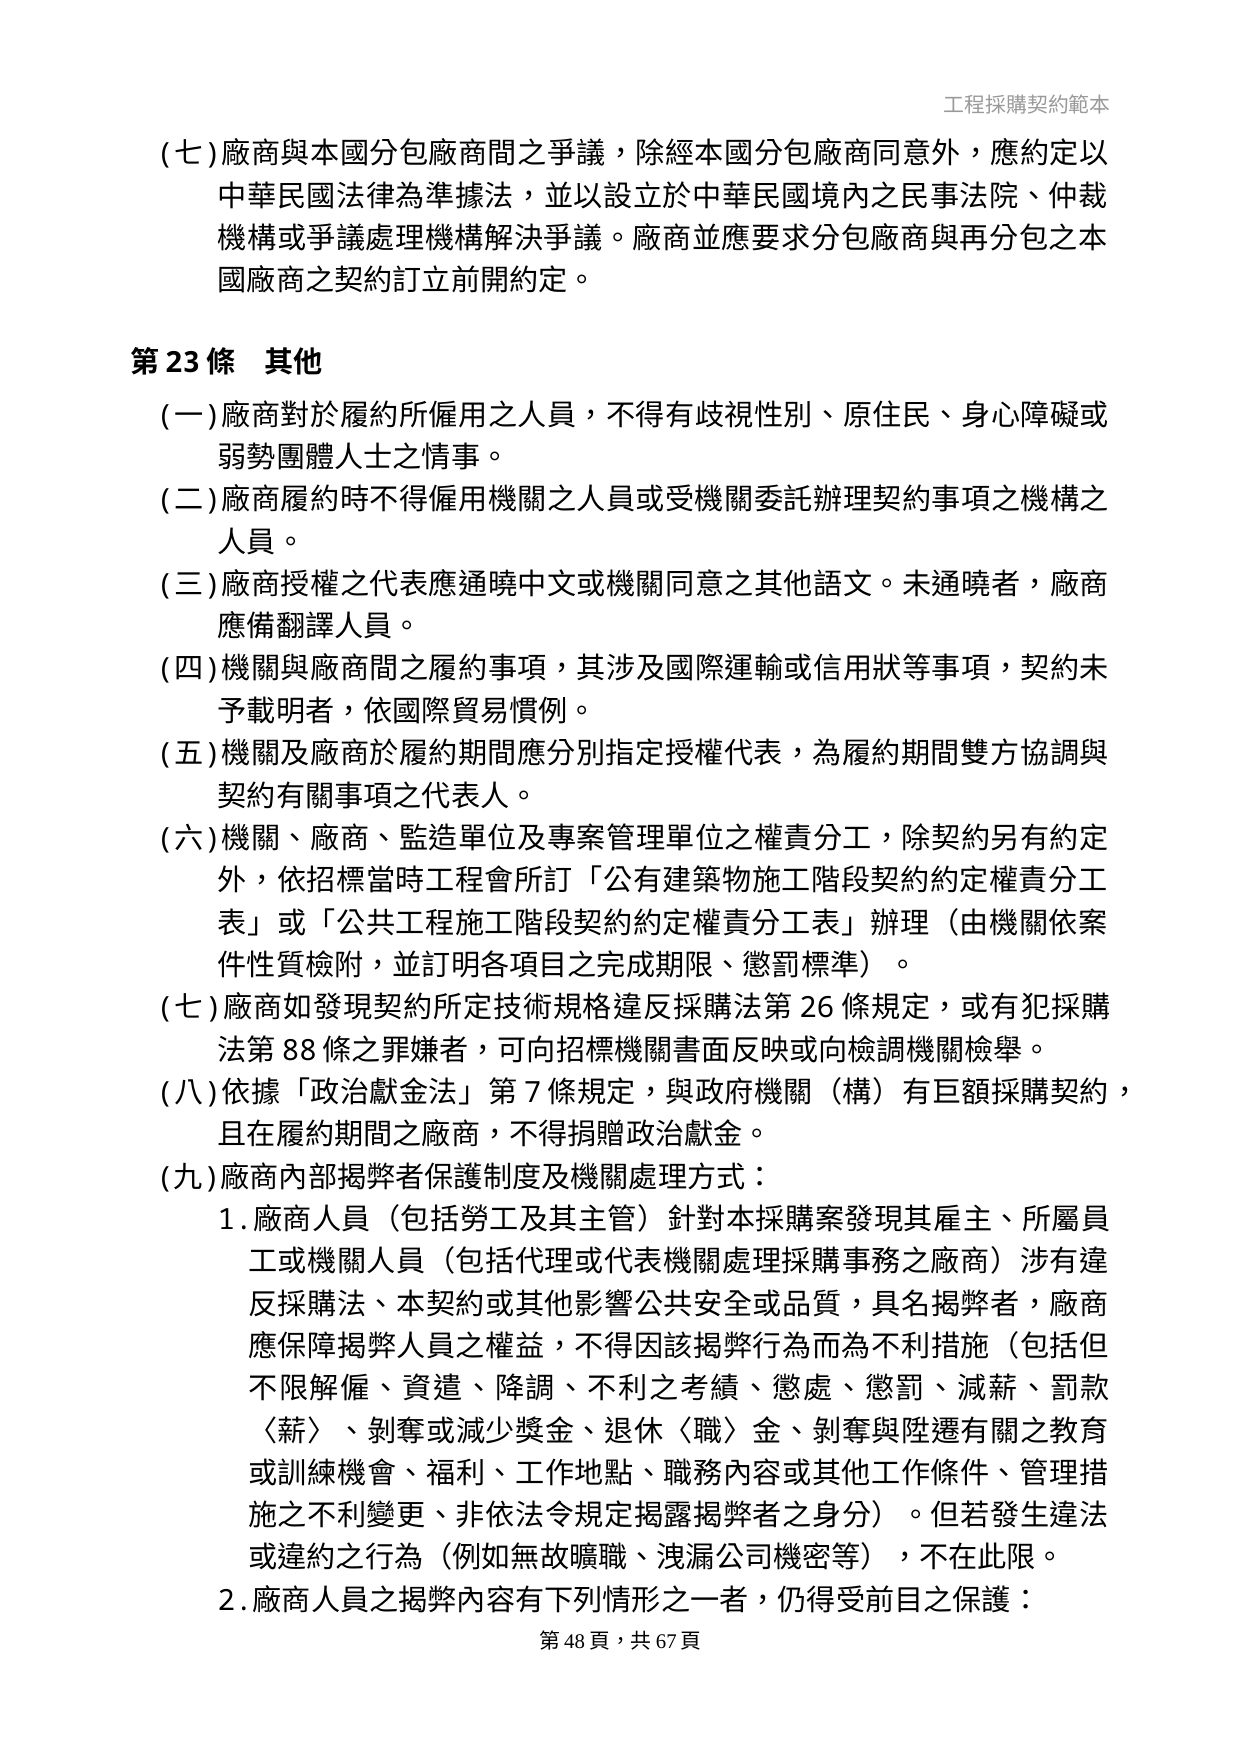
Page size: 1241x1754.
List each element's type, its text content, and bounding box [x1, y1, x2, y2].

text (八)依據「政治獻金法」第7條規定，與政府機關（構）有巨額採購契約，且在履約期間之廠商，不得捐贈政治獻金。 [156, 1068, 1110, 1153]
text 1.廠商人員（包括勞工及其主管）針對本採購案發現其雇主、所屬員工或機關人員（包括代理或代表機關處理採購事務之廠商）涉有違反採購法、本契約或其他影響公共安全或品質，具名揭弊者，廠商應保障揭弊人員之權益，不得因該揭弊行為而為不利措施（包括但不限解僱、資遣、降調、不利之考績、懲處、懲罰、減薪、罰款〈薪〉、剝奪或減少獎金、退休〈職〉金、剝奪與陞遷有關之教育或訓練機會、福利、工作地點、職務內容或其他工作條件、管理措施之不利變更、非依法令規定揭露揭弊者之身分）。但若發生違法或違約之行為（例如無故曠職、洩漏公司機密等），不在此限。 [217, 1196, 1110, 1576]
text (七)廠商如發現契約所定技術規格違反採購法第26條規定，或有犯採購法第88條之罪嫌者，可向招標機關書面反映或向檢調機關檢舉。 [156, 984, 1110, 1068]
text (一)廠商對於履約所僱用之人員，不得有歧視性別、原住民、身心障礙或弱勢團體人士之情事。 [156, 391, 1110, 476]
text (七)廠商與本國分包廠商間之爭議，除經本國分包廠商同意外，應約定以中華民國法律為準據法，並以設立於中華民國境內之民事法院、仲裁機構或爭議處理機構解決爭議。廠商並應要求分包廠商與再分包之本國廠商之契約訂立前開約定。 [156, 130, 1110, 299]
text (六)機關、廠商、監造單位及專案管理單位之權責分工，除契約另有約定外，依招標當時工程會所訂「公有建築物施工階段契約約定權責分工表」或「公共工程施工階段契約約定權責分工表」辦理（由機關依案件性質檢附，並訂明各項目之完成期限、懲罰標準）。 [156, 814, 1110, 984]
text 2.廠商人員之揭弊內容有下列情形之一者，仍得受前目之保護： [217, 1576, 1110, 1619]
text 第23條 其他 [130, 339, 1110, 381]
text (二)廠商履約時不得僱用機關之人員或受機關委託辦理契約事項之機構之人員。 [156, 476, 1110, 560]
text (三)廠商授權之代表應通曉中文或機關同意之其他語文。未通曉者，廠商應備翻譯人員。 [156, 560, 1110, 645]
text (五)機關及廠商於履約期間應分別指定授權代表，為履約期間雙方協調與契約有關事項之代表人。 [156, 730, 1110, 814]
text (九)廠商內部揭弊者保護制度及機關處理方式： [156, 1153, 1110, 1196]
text (四)機關與廠商間之履約事項，其涉及國際運輸或信用狀等事項，契約未予載明者，依國際貿易慣例。 [156, 645, 1110, 730]
